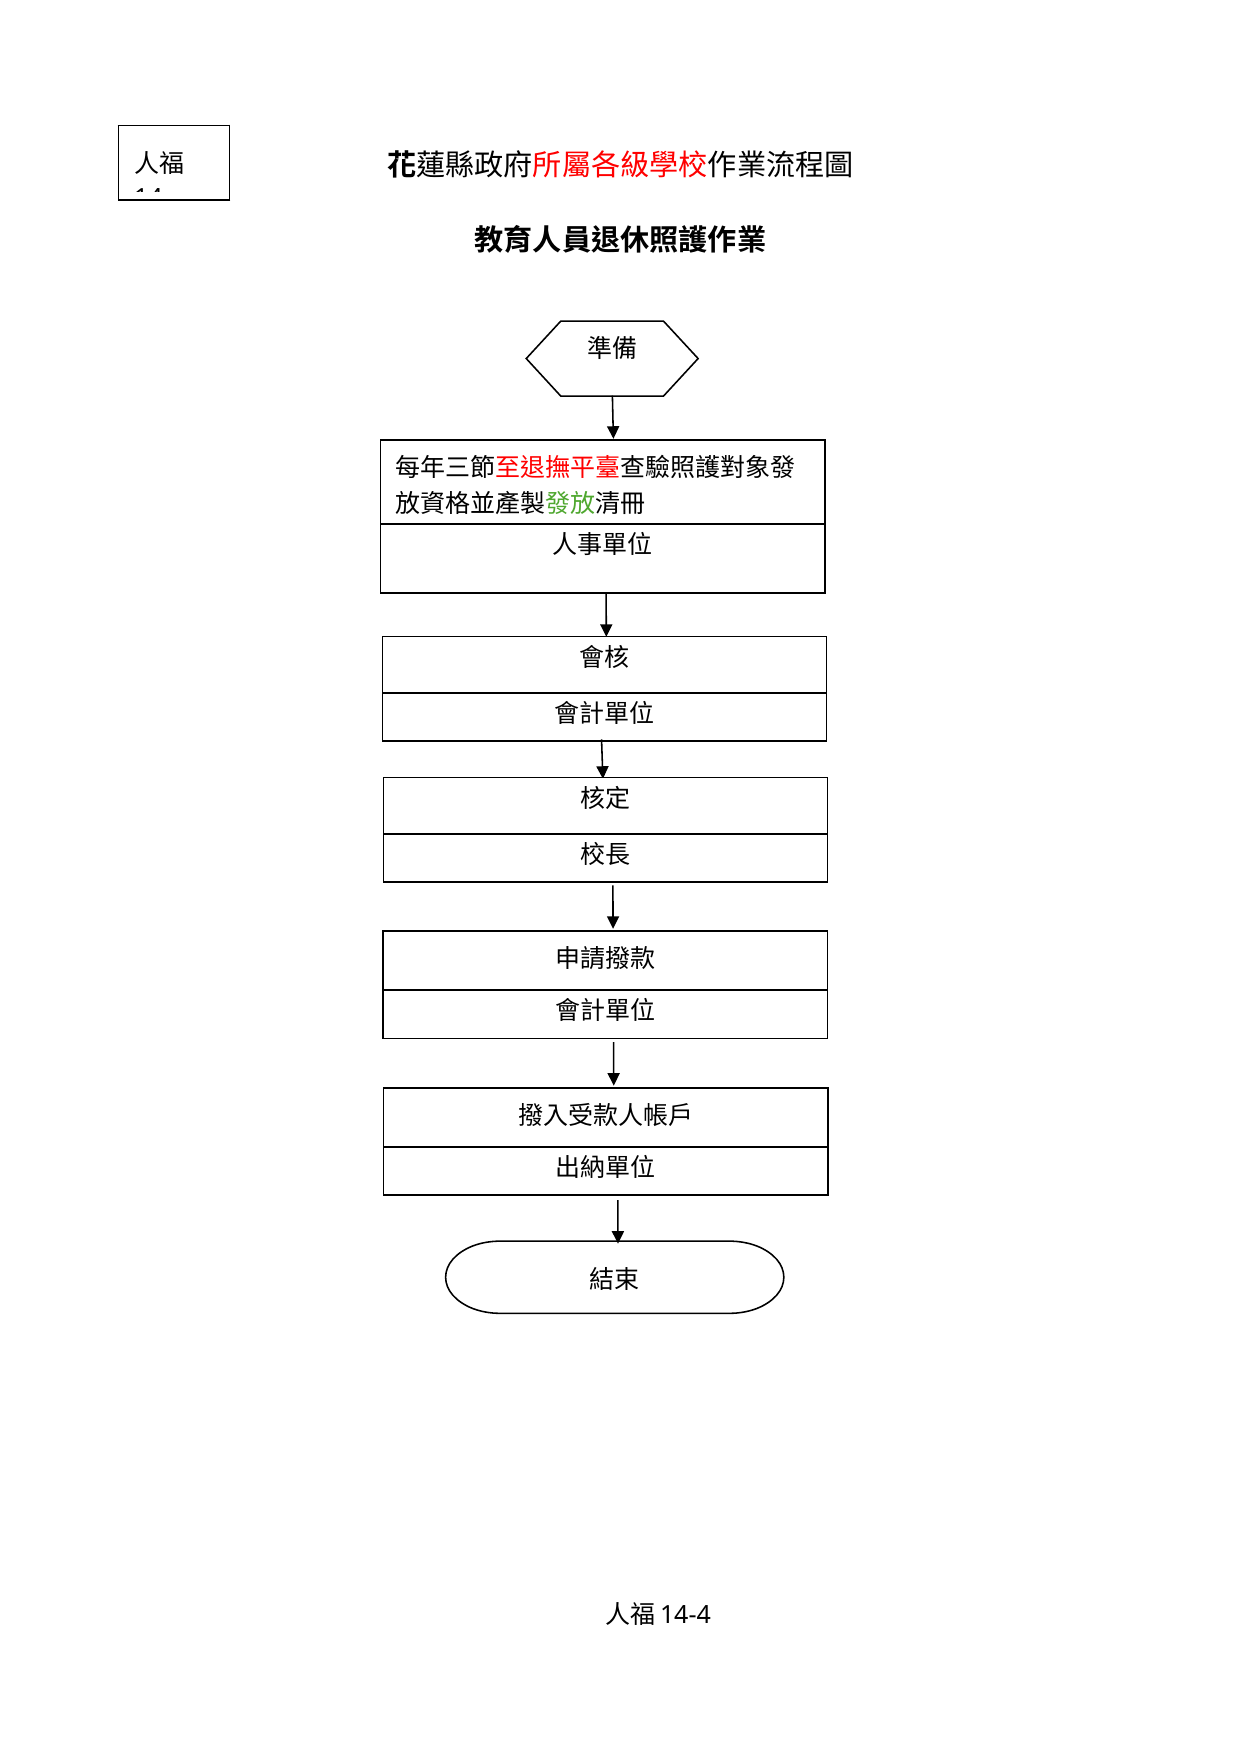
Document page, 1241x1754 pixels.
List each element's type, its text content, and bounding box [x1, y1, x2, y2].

text 教育人員退休照護作業 [118, 200, 1122, 275]
text 花蓮縣政府所屬各級學校作業流程圖 [230, 125, 1122, 200]
text 人福14 [134, 143, 214, 192]
